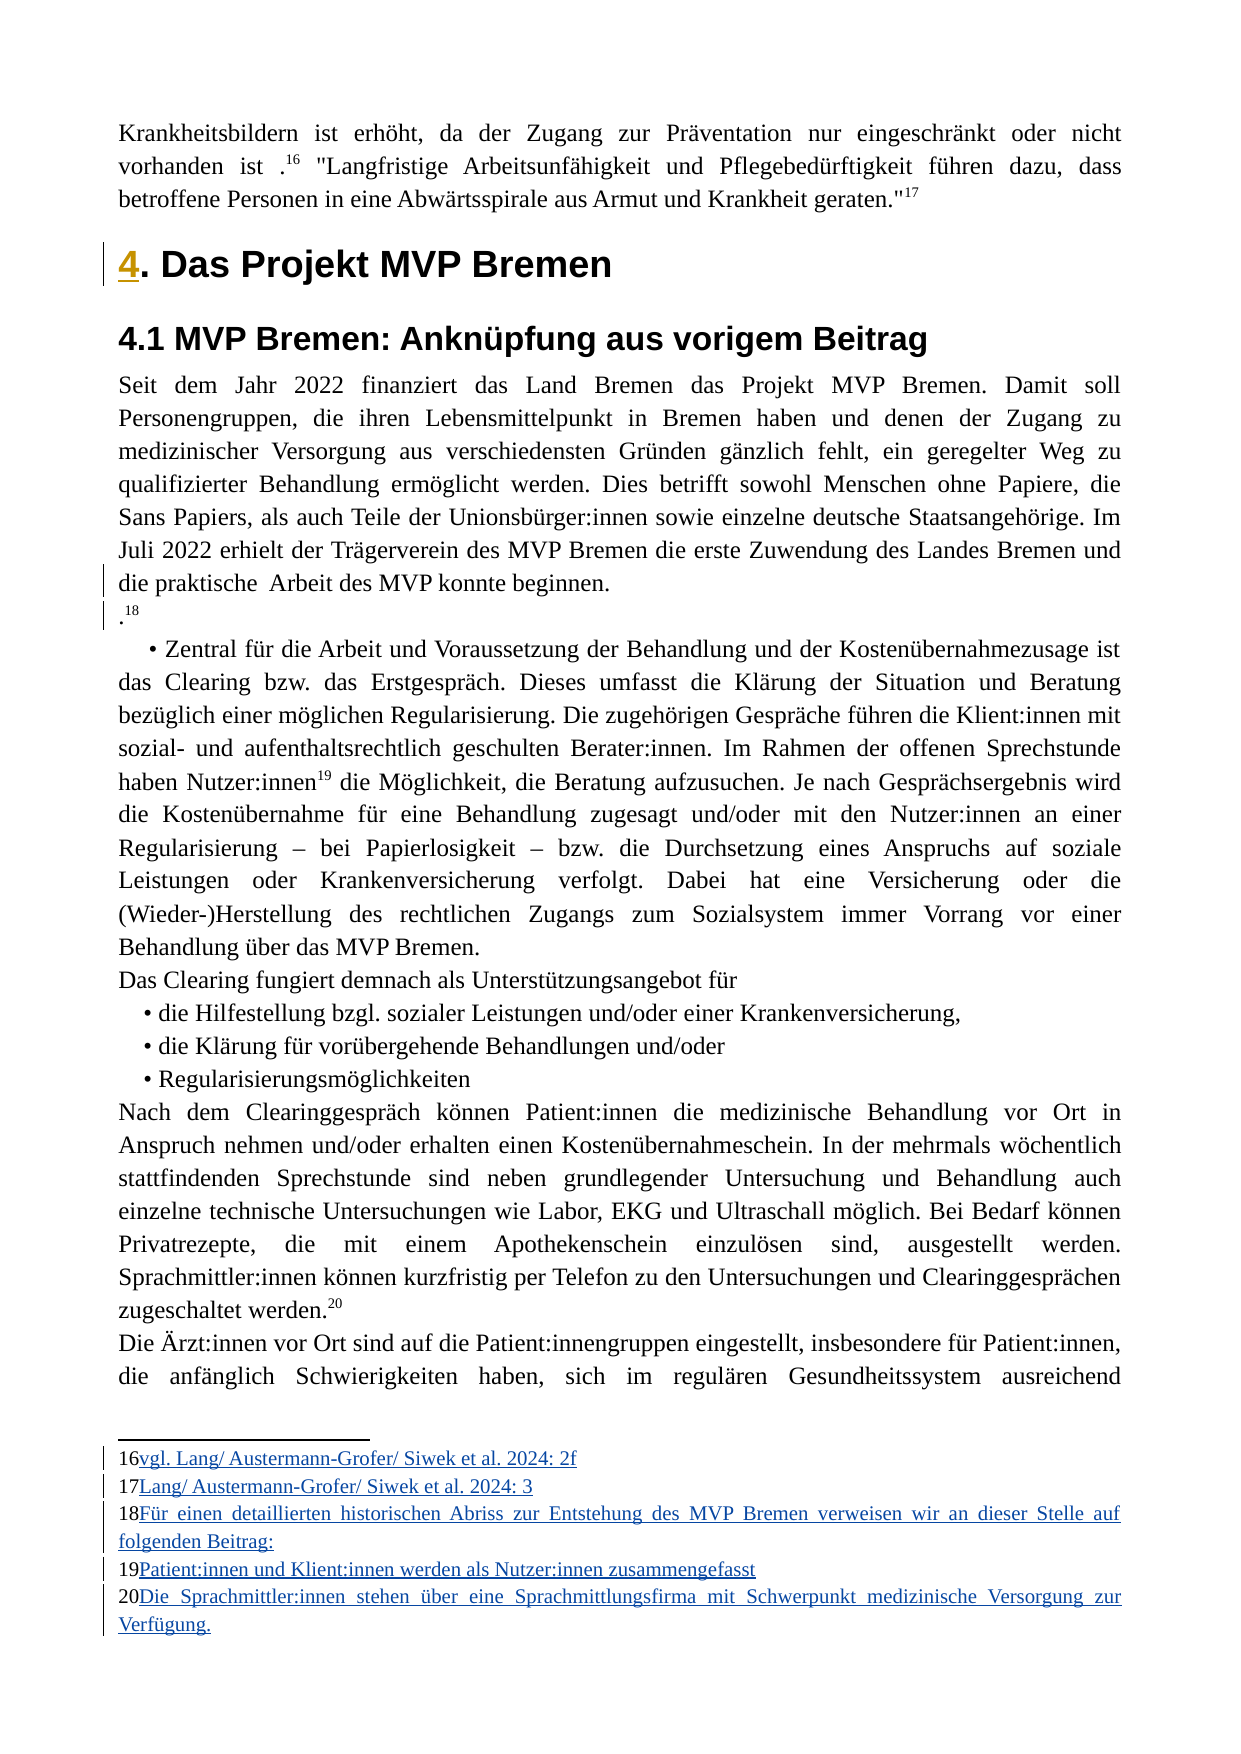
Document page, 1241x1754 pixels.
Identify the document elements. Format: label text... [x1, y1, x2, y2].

text Lang/ Austermann-Grofer/ Siwek et al. 2024: 3 [118, 1474, 1122, 1498]
text • die Klärung für vorübergehende Behandlungen und/oder [118, 1031, 1122, 1059]
text Patient:innen und Klient:innen werden als Nutzer:innen zusammengefasst [118, 1557, 1122, 1581]
text • Regularisierungsmöglichkeiten [118, 1064, 1122, 1092]
text Die Sprachmittler:innen stehen über eine Sprachmittlungsfirma mit Schwerpunkt medizinische Versorgung zur Verfügung. [118, 1584, 1122, 1636]
text Seit dem Jahr 2022 finanziert das Land Bremen das Projekt MVP Bremen. Damit soll Personengruppen, die ihren Lebensmittelpunkt in Bremen haben und denen der Zugang zu medizinischer Versorgung aus verschiedensten Gründen gänzlich fehlt, ein geregelter Weg zu qualifizierter Behandlung ermöglicht werden. Dies betrifft sowohl Menschen ohne Papiere, die Sans Papiers, als auch Teile der Unionsbürger:innen sowie einzelne deutsche Staatsangehörige. Im Juli 2022 erhielt der Trägerverein des MVP Bremen die erste Zuwendung des Landes Bremen und die praktische Arbeit des MVP konnte beginnen.. [118, 370, 1122, 597]
text Nach dem Clearinggespräch können Patient:innen die medizinische Behandlung vor Ort in Anspruch nehmen und/oder erhalten einen Kostenübernahmeschein. In der mehrmals wöchentlich stattfindenden Sprechstunde sind neben grundlegender Untersuchung und Behandlung auch einzelne technische Untersuchungen wie Labor, EKG und Ultraschall möglich. Bei Bedarf können Privatrezepte, die mit einem Apothekenschein einzulösen sind, ausgestellt werden. Sprachmittler:innen können kurzfristig per Telefon zu den Untersuchungen und Clearinggesprächen zugeschaltet werden. [118, 1097, 1122, 1324]
text Das Clearing fungiert demnach als Unterstützungsangebot für [118, 965, 1122, 993]
subtitle 4. Das Projekt MVP Bremen [118, 242, 1122, 286]
text vgl. Lang/ Austermann-Grofer/ Siwek et al. 2024: 2f [118, 1446, 1122, 1470]
text • Zentral für die Arbeit und Voraussetzung der Behandlung und der Kostenübernahmezusage ist das Clearing bzw. das Erstgespräch. Dieses umfasst die Klärung der Situation und Beratung bezüglich einer möglichen Regularisierung. Die zugehörigen Gespräche führen die Klient:innen mit sozial- und aufenthaltsrechtlich geschulten Berater:innen. Im Rahmen der offenen Sprechstunde haben Nutzer:innen die Möglichkeit, die Beratung aufzusuchen. Je nach Gesprächsergebnis wird die Kostenübernahme für eine Behandlung zugesagt und/oder mit den Nutzer:innen an einer Regularisierung – bei Papierlosigkeit – bzw. die Durchsetzung eines Anspruchs auf soziale Leistungen oder Krankenversicherung verfolgt. Dabei hat eine Versicherung oder die (Wieder-)Herstellung des rechtlichen Zugangs zum Sozialsystem immer Vorrang vor einer Behandlung über das MVP Bremen. [118, 634, 1122, 960]
text • die Hilfestellung bzgl. sozialer Leistungen und/oder einer Krankenversicherung, [118, 998, 1122, 1026]
text Die Ärzt:innen vor Ort sind auf die Patient:innengruppen eingestellt, insbesondere für Patient:innen, die anfänglich Schwierigkeiten haben, sich im regulären Gesundheitssystem ausreichend [118, 1328, 1122, 1390]
subtitle 4.1 MVP Bremen: Anknüpfung aus vorigem Beitrag [118, 319, 1122, 358]
text Für einen detaillierten historischen Abriss zur Entstehung des MVP Bremen verweisen wir an dieser Stelle auf folgenden Beitrag: [118, 1501, 1122, 1553]
